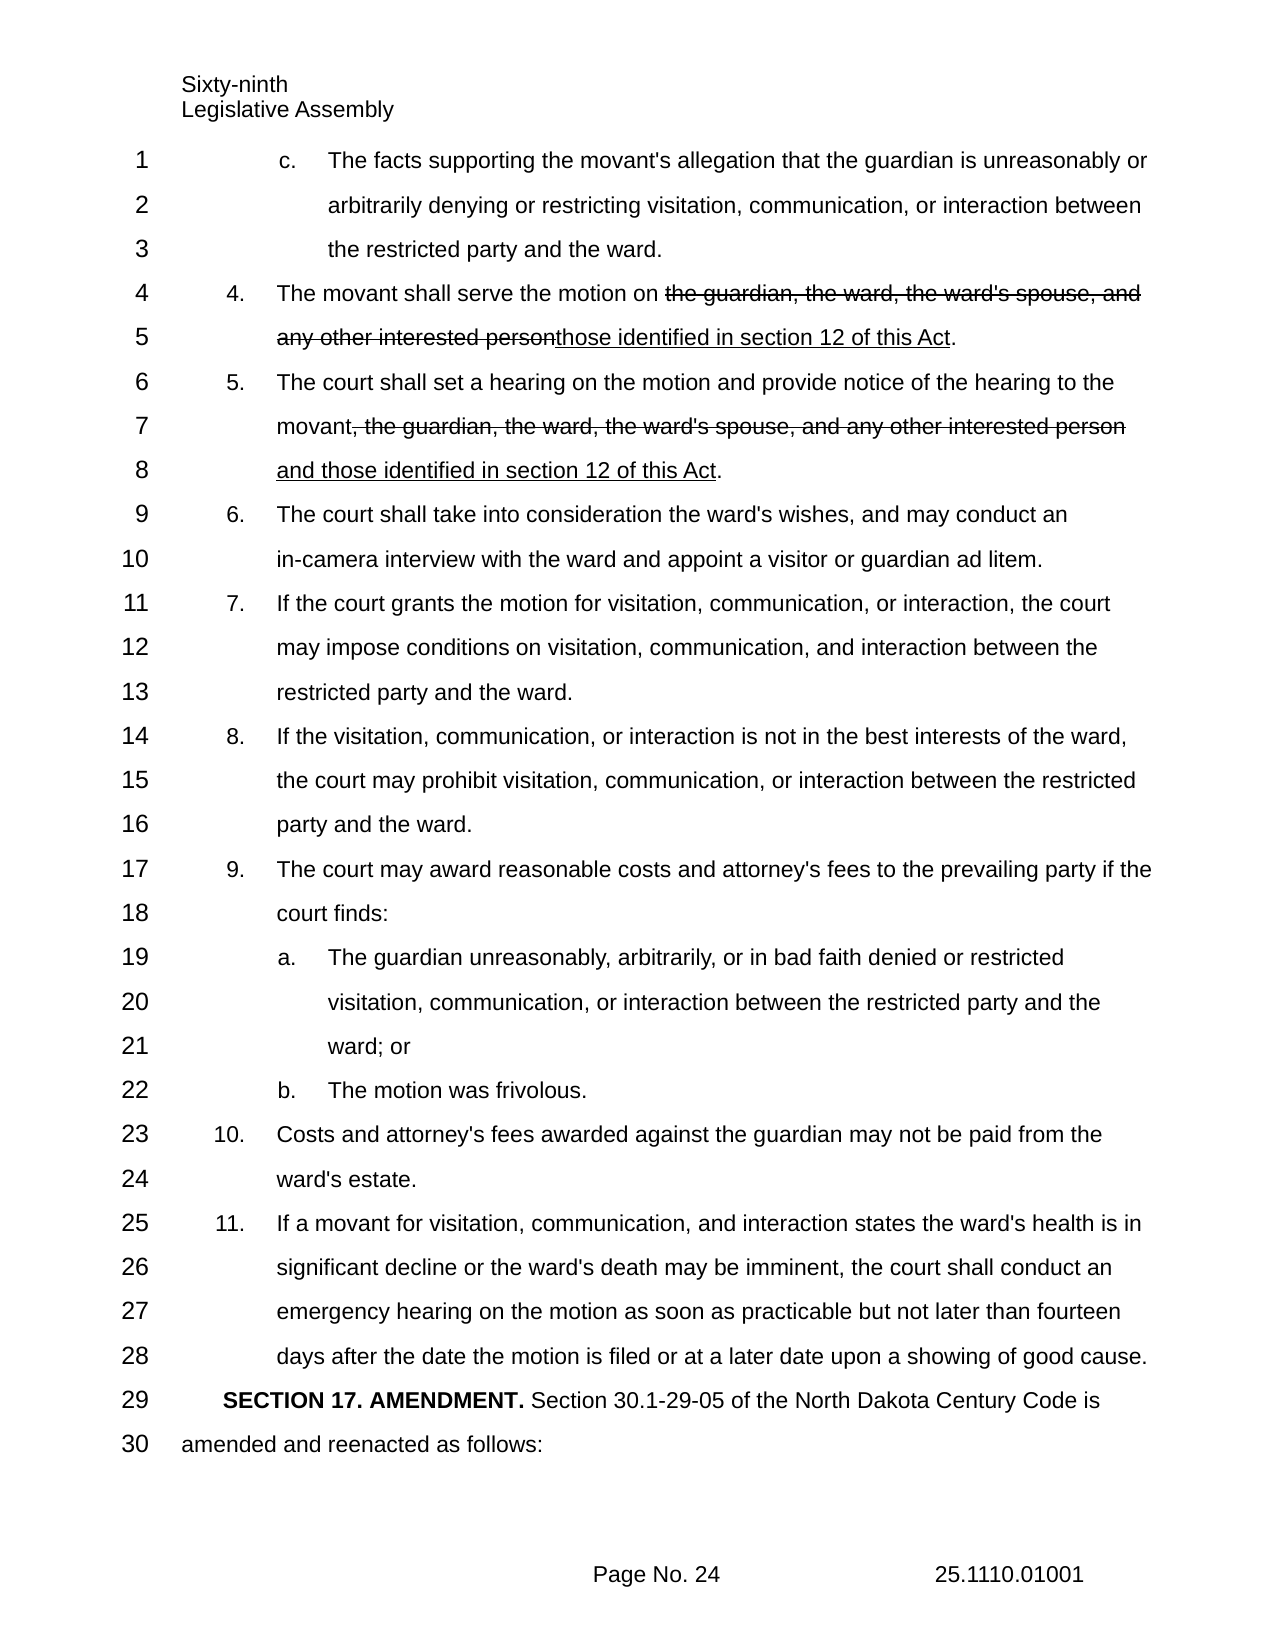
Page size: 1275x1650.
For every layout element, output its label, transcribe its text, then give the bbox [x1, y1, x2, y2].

text SECTION 17. AMENDMENT. Section 30.1‑29‑05 of the North Dakota Century Code is amended and reenacted as follows: [181, 1373, 1154, 1461]
text b. The motion was frivolous. [181, 1063, 1154, 1107]
text c. The facts supporting the movant's allegation that the guardian is unreasonably or arbitrarily denying or restricting visitation, communication, or interaction between the restricted party and the ward. [181, 133, 1154, 266]
text 11. If a movant for visitation, communication, and interaction states the ward's health is in significant decline or the ward's death may be imminent, the court shall conduct an emergency hearing on the motion as soon as practicable but not later than fourteen days after the date the motion is filed or at a later date upon a showing of good cause. [181, 1196, 1154, 1373]
text 5. The court shall set a hearing on the motion and provide notice of the hearing to the movant, the guardian, the ward, the ward's spouse, and any other interested person and those identified in section 12 of this Act. [181, 355, 1154, 487]
text 9. The court may award reasonable costs and attorney's fees to the prevailing party if the court finds: [181, 842, 1154, 930]
text 4. The movant shall serve the motion on the guardian, the ward, the ward's spouse, and any other interested personthose identified in section 12 of this Act. [181, 266, 1154, 355]
text 6. The court shall take into consideration the ward's wishes, and may conduct an in‑camera interview with the ward and appoint a visitor or guardian ad litem. [181, 487, 1154, 576]
text 10. Costs and attorney's fees awarded against the guardian may not be paid from the ward's estate. [181, 1107, 1154, 1196]
text 8. If the visitation, communication, or interaction is not in the best interests of the ward, the court may prohibit visitation, communication, or interaction between the restricted party and the ward. [181, 709, 1154, 842]
text 7. If the court grants the motion for visitation, communication, or interaction, the court may impose conditions on visitation, communication, and interaction between the restricted party and the ward. [181, 576, 1154, 709]
text a. The guardian unreasonably, arbitrarily, or in bad faith denied or restricted visitation, communication, or interaction between the restricted party and the ward; or [181, 930, 1154, 1063]
